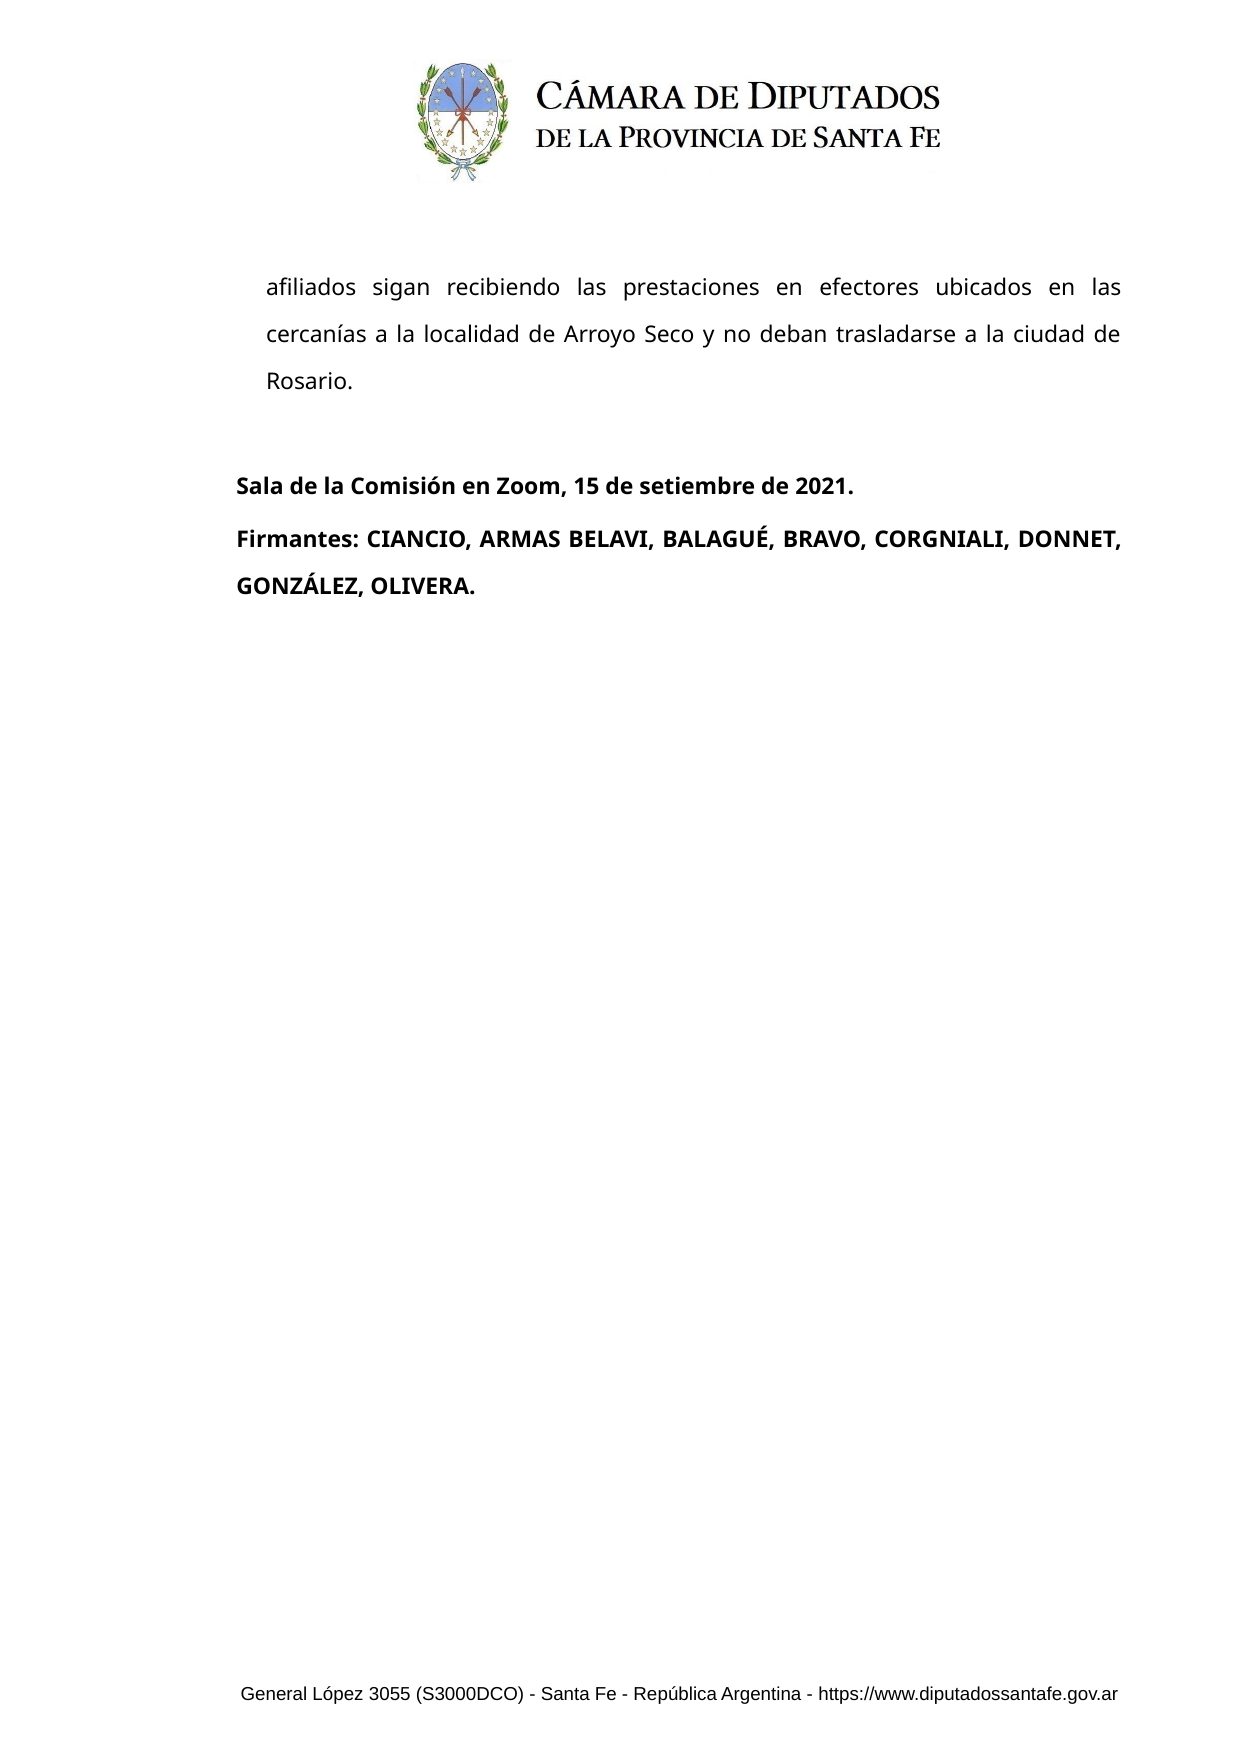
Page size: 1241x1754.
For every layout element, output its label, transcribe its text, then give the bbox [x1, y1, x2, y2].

text Sala de la Comisión en Zoom, 15 de setiembre de 2021. [236, 470, 1122, 502]
picture [413, 59, 945, 183]
text Firmantes: CIANCIO, ARMAS BELAVI, BALAGUÉ, BRAVO, CORGNIALI, DONNET, GONZÁLEZ, OLIVERA. [236, 523, 1122, 601]
list afiliados sigan recibiendo las prestaciones en efectores ubicados en las cercanías a la localidad de Arroyo Seco y no deban trasladarse a la ciudad de Rosario. [236, 271, 1122, 396]
